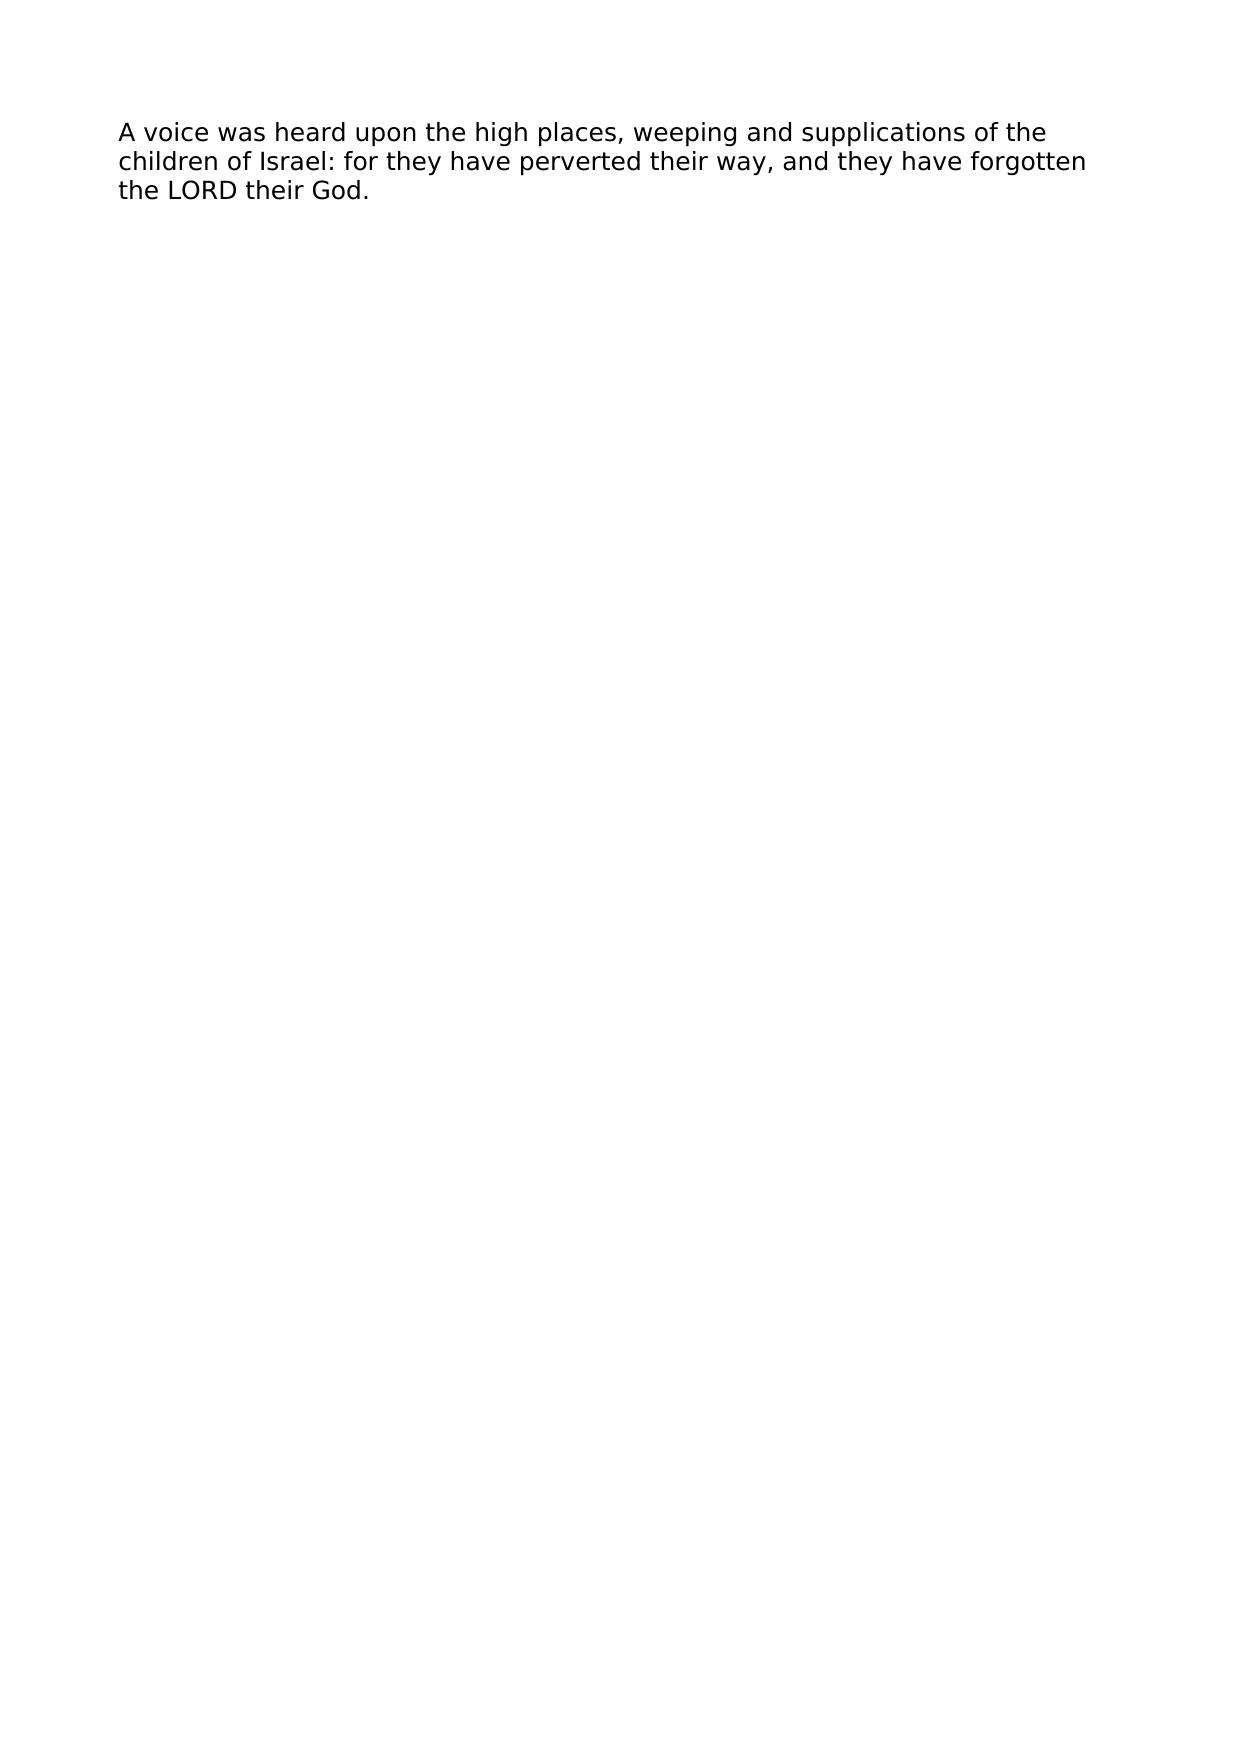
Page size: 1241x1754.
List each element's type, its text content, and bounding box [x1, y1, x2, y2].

text A voice was heard upon the high places, weeping and supplications of the children of Israel: for they have perverted their way, and they have forgotten the LORD their God. [118, 118, 1122, 206]
